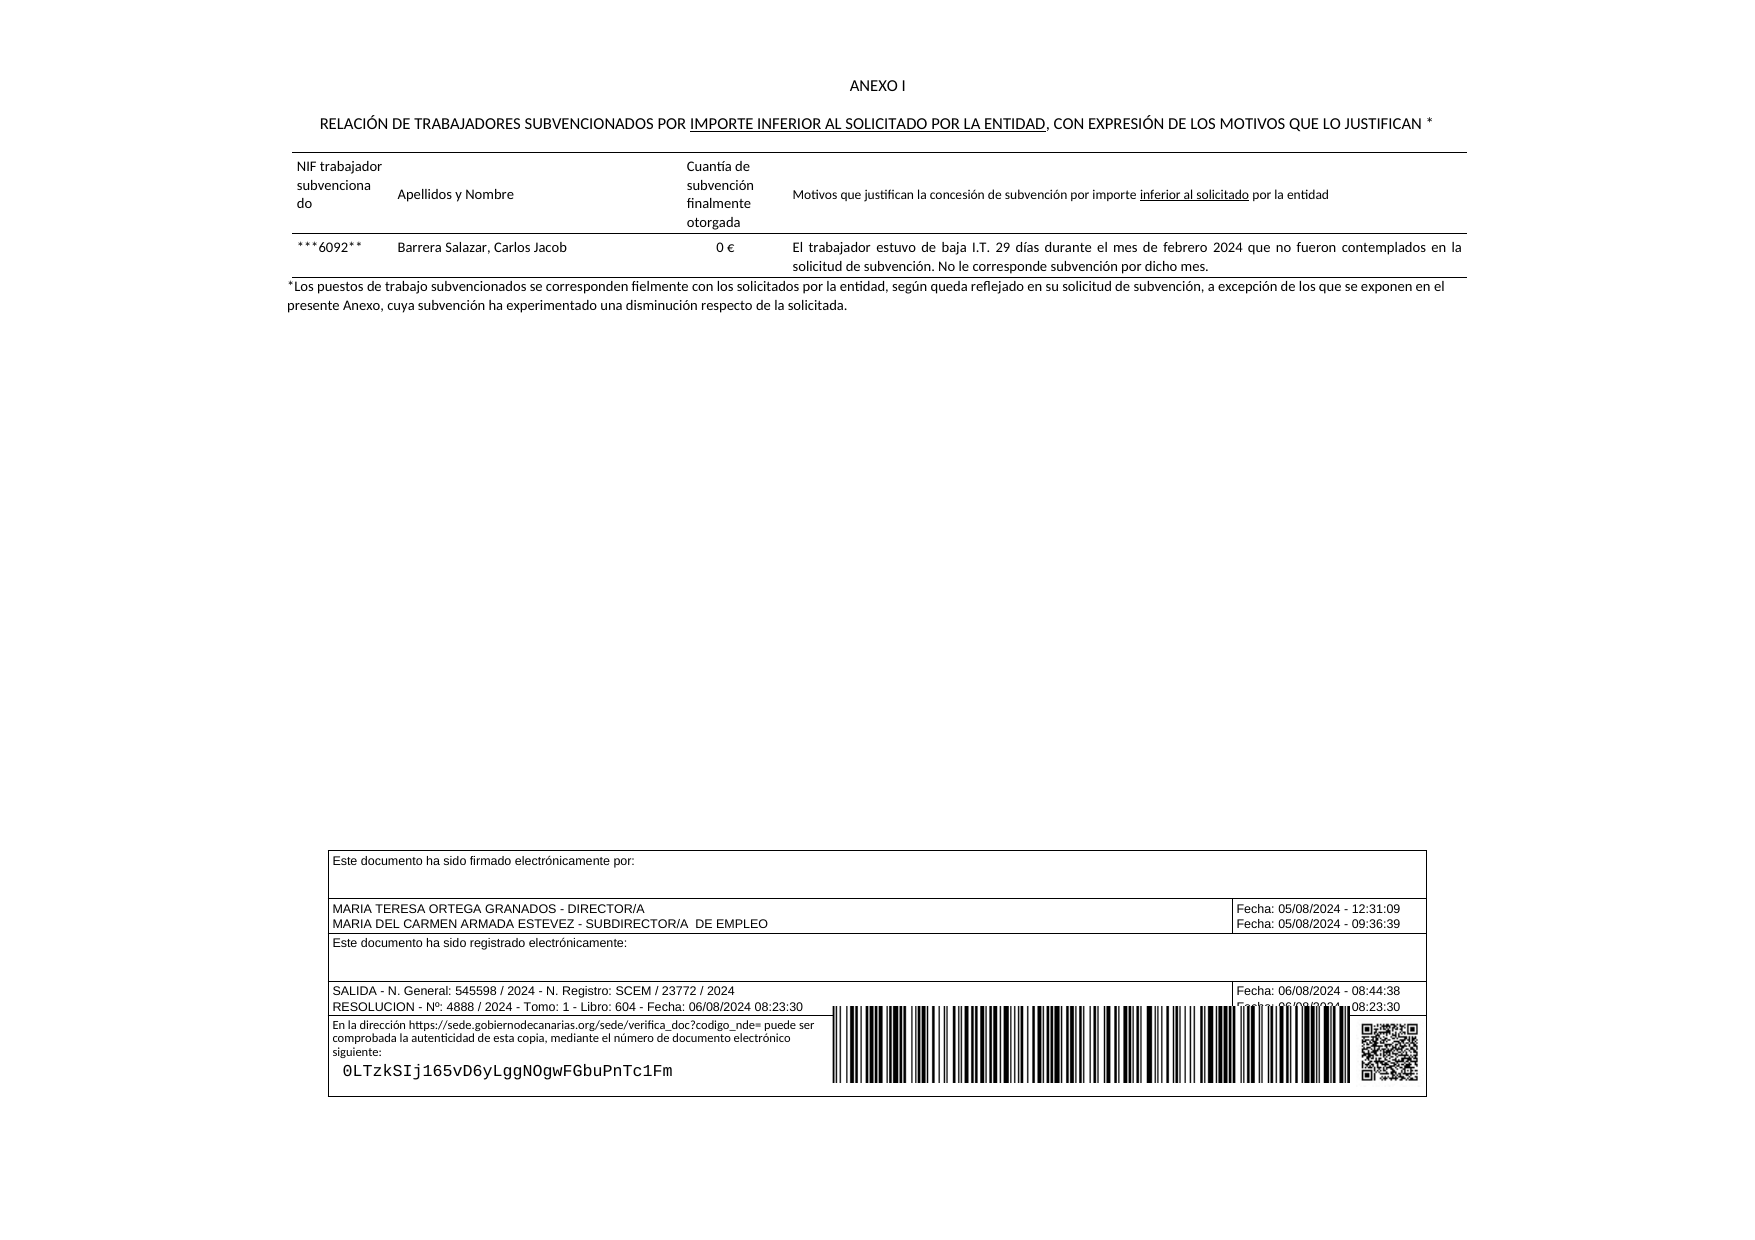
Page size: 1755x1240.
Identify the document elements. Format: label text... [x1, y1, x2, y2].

table_cell Este documento ha sido registrado electrónicamente: [329, 934, 1232, 981]
table_cell Fecha: 06/08/2024 - 08:44:38 Fecha: 06/08/2024 - 08:23:30 [1233, 982, 1426, 1015]
table_header NIF trabajador subvenciona do [292, 153, 393, 233]
table_header Cuantía de subvención finalmente otorgada [682, 153, 788, 233]
table_cell 0 € [682, 234, 788, 277]
table_cell Fecha: 05/08/2024 - 12:31:09 Fecha: 05/08/2024 - 09:36:39 [1233, 899, 1426, 933]
table_cell [1232, 934, 1426, 981]
table_cell MARIA TERESA ORTEGA GRANADOS - DIRECTOR/A MARIA DEL CARMEN ARMADA ESTEVEZ - SUBDIRECTOR/A DE EMPLEO [329, 899, 1232, 933]
table_cell En la dirección https://sede.gobiernodecanarias.org/sede/verifica_doc?codigo_nde= puede ser comprobada la autenticidad de esta copia, mediante el número de documento electrónico siguiente: 0LTzkSIj165vD6yLggNOgwFGbuPnTc1Fm [329, 1016, 1232, 1096]
table_cell El trabajador estuvo de baja I.T. 29 días durante el mes de febrero 2024 que no fueron contemplados en la solicitud de subvención. No le corresponde subvención por dicho mes. [788, 234, 1467, 277]
table_header Este documento ha sido firmado electrónicamente por: [329, 851, 1232, 898]
table_cell ***6092** [292, 234, 393, 277]
table_cell SALIDA - N. General: 545598 / 2024 - N. Registro: SCEM / 23772 / 2024 RESOLUCION - Nº: 4888 / 2024 - Tomo: 1 - Libro: 604 - Fecha: 06/08/2024 08:23:30 [329, 982, 1232, 1015]
table_header Motivos que justifican la concesión de subvención por importe inferior al solicitado por la entidad [788, 153, 1467, 233]
table_cell Barrera Salazar, Carlos Jacob [393, 234, 682, 277]
table_header [1232, 851, 1426, 898]
text ANEXO I [290, 75, 1466, 95]
table_header Apellidos y Nombre [393, 153, 682, 233]
table_cell [1232, 1016, 1426, 1096]
text RELACIÓN DE TRABAJADORES SUBVENCIONADOS POR IMPORTE INFERIOR AL SOLICITADO POR LA ENTIDAD, CON EXPRESIÓN DE LOS MOTIVOS QUE LO JUSTIFICAN * [290, 113, 1464, 133]
text *Los puestos de trabajo subvencionados se corresponden fielmente con los solicitados por la entidad, según queda reflejado en su solicitud de subvención, a excepción de los que se exponen en el presente Anexo, cuya subvención ha experimentado una disminución respecto de la solicitada. [287, 277, 1466, 314]
